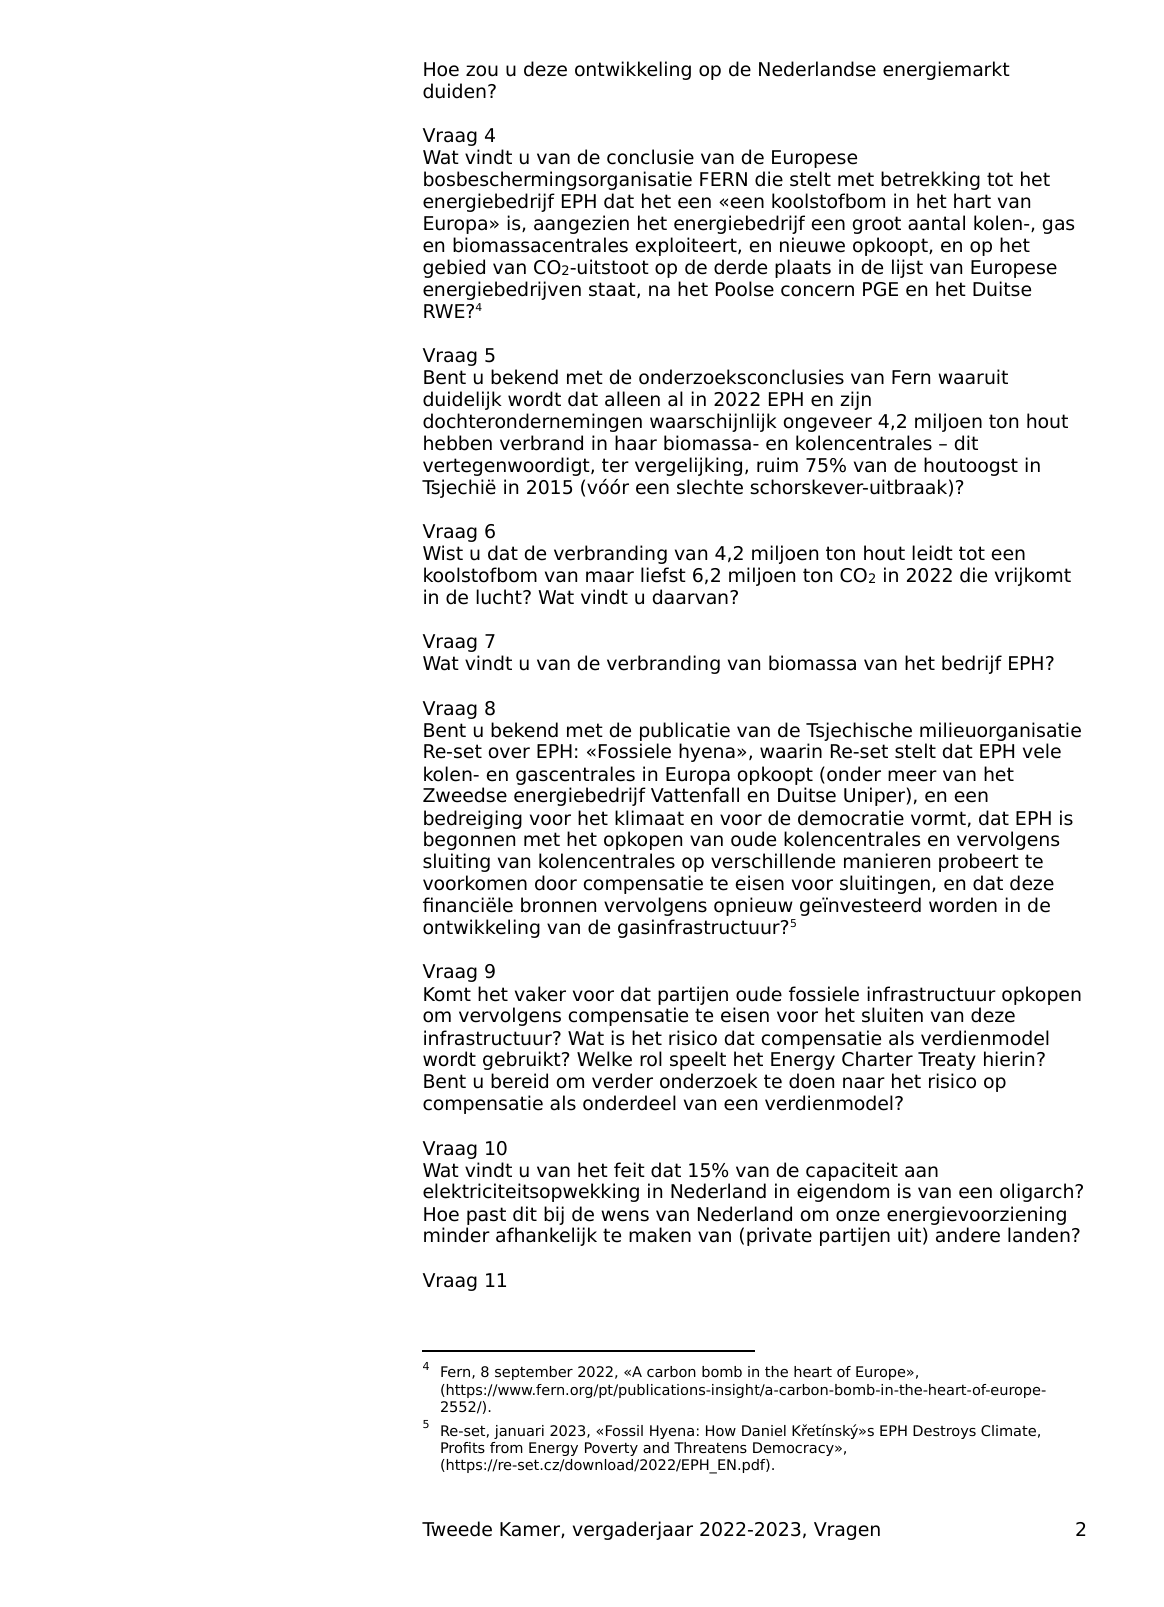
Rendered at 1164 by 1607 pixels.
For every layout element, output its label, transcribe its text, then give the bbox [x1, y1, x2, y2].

text Bent u bekend met de onderzoeksconclusies van Fern waaruit duidelijk wordt dat alleen al in 2022 EPH en zijn dochterondernemingen waarschijnlijk ongeveer 4,2 miljoen ton hout hebben verbrand in haar biomassa- en kolencentrales – dit vertegenwoordigt, ter vergelijking, ruim 75% van de houtoogst in Tsjechië in 2015 (vóór een slechte schorskever-uitbraak)? [422, 367, 1087, 499]
text Vraag 9 [422, 961, 1087, 983]
text Vraag 5 [422, 345, 1087, 367]
text Wat vindt u van de verbranding van biomassa van het bedrijf EPH? [422, 653, 1087, 675]
text Vraag 4 [422, 125, 1087, 147]
text Komt het vaker voor dat partijen oude fossiele infrastructuur opkopen om vervolgens compensatie te eisen voor het sluiten van deze infrastructuur? Wat is het risico dat compensatie als verdienmodel wordt gebruikt? Welke rol speelt het Energy Charter Treaty hierin? Bent u bereid om verder onderzoek te doen naar het risico op compensatie als onderdeel van een verdienmodel? [422, 983, 1087, 1115]
text Bent u bekend met de publicatie van de Tsjechische milieuorganisatie Re-set over EPH: «Fossiele hyena», waarin Re-set stelt dat EPH vele kolen- en gascentrales in Europa opkoopt (onder meer van het Zweedse energiebedrijf Vattenfall en Duitse Uniper), en een bedreiging voor het klimaat en voor de democratie vormt, dat EPH is begonnen met het opkopen van oude kolencentrales en vervolgens sluiting van kolencentrales op verschillende manieren probeert te voorkomen door compensatie te eisen voor sluitingen, en dat deze financiële bronnen vervolgens opnieuw geïnvesteerd worden in de ontwikkeling van de gasinfrastructuur? [422, 719, 1087, 939]
text Vraag 7 [422, 631, 1087, 653]
text Vraag 6 [422, 521, 1087, 543]
text Re-set, januari 2023, «Fossil Hyena: How Daniel Křetínský»s EPH Destroys Climate, Profits from Energy Poverty and Threatens Democracy», (https://re-set.cz/download/2022/EPH_EN.pdf). [422, 1418, 1087, 1474]
text Wat vindt u van de conclusie van de Europese bosbeschermingsorganisatie FERN die stelt met betrekking tot het energiebedrijf EPH dat het een «een koolstofbom in het hart van Europa» is, aangezien het energiebedrijf een groot aantal kolen-, gas en biomassacentrales exploiteert, en nieuwe opkoopt, en op het gebied van CO2-uitstoot op de derde plaats in de lijst van Europese energiebedrijven staat, na het Poolse concern PGE en het Duitse RWE? [422, 147, 1087, 323]
text Vraag 11 [422, 1269, 1087, 1292]
text Wat vindt u van het feit dat 15% van de capaciteit aan elektriciteitsopwekking in Nederland in eigendom is van een oligarch? Hoe past dit bij de wens van Nederland om onze energievoorziening minder afhankelijk te maken van (private partijen uit) andere landen? [422, 1159, 1087, 1247]
text Fern, 8 september 2022, «A carbon bomb in the heart of Europe», (https://www.fern.org/pt/publications-insight/a-carbon-bomb-in-the-heart-of-europe-2552/). [422, 1360, 1087, 1416]
text Vraag 8 [422, 697, 1087, 719]
text Hoe zou u deze ontwikkeling op de Nederlandse energiemarkt duiden? [422, 59, 1087, 103]
text Wist u dat de verbranding van 4,2 miljoen ton hout leidt tot een koolstofbom van maar liefst 6,2 miljoen ton CO2 in 2022 die vrijkomt in de lucht? Wat vindt u daarvan? [422, 543, 1087, 609]
text Vraag 10 [422, 1137, 1087, 1159]
